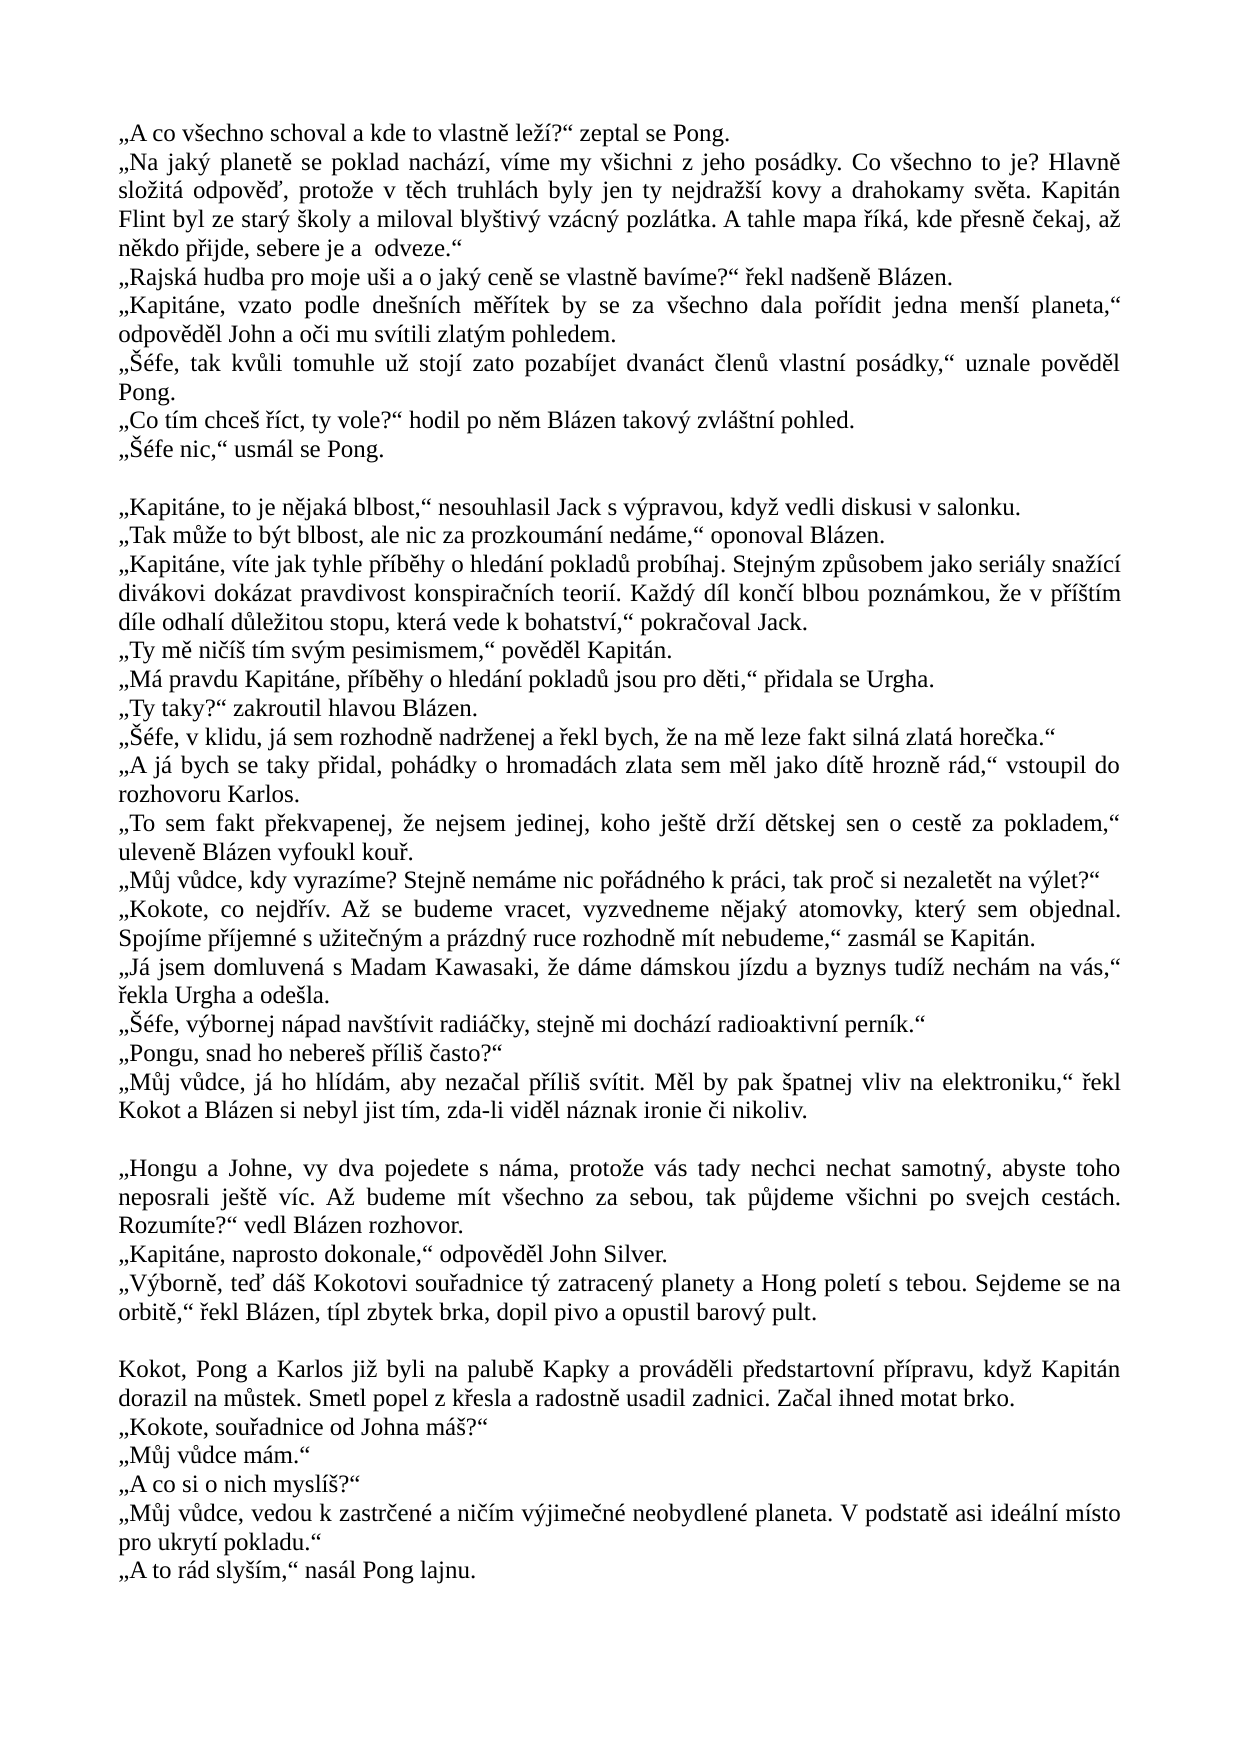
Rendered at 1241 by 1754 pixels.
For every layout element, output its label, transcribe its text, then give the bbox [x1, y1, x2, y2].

text „Na jaký planetě se poklad nachází, víme my všichni z jeho posádky. Co všechno to je? Hlavně složitá odpověď, protože v těch truhlách byly jen ty nejdražší kovy a drahokamy světa. Kapitán Flint byl ze starý školy a miloval blyštivý vzácný pozlátka. A tahle mapa říká, kde přesně čekaj, až někdo přijde, sebere je a odveze.“ [118, 147, 1122, 262]
text „Můj vůdce, já ho hlídám, aby nezačal příliš svítit. Měl by pak špatnej vliv na elektroniku,“ řekl Kokot a Blázen si nebyl jist tím, zda-li viděl náznak ironie či nikoliv. [118, 1067, 1122, 1124]
text „A to rád slyším,“ nasál Pong lajnu. [118, 1556, 1122, 1584]
text „A já bych se taky přidal, pohádky o hromadách zlata sem měl jako dítě hrozně rád,“ vstoupil do rozhovoru Karlos. [118, 751, 1122, 808]
text „To sem fakt překvapenej, že nejsem jedinej, koho ještě drží dětskej sen o cestě za pokladem,“ uleveně Blázen vyfoukl kouř. [118, 808, 1122, 866]
text „Rajská hudba pro moje uši a o jaký ceně se vlastně bavíme?“ řekl nadšeně Blázen. [118, 262, 1122, 291]
text „Kokote, souřadnice od Johna máš?“ [118, 1412, 1122, 1441]
text „Šéfe, v klidu, já sem rozhodně nadrženej a řekl bych, že na mě leze fakt silná zlatá horečka.“ [118, 722, 1122, 751]
text „Můj vůdce, kdy vyrazíme? Stejně nemáme nic pořádného k práci, tak proč si nezaletět na výlet?“ [118, 866, 1122, 894]
text „Pongu, snad ho nebereš příliš často?“ [118, 1038, 1122, 1067]
text „Hongu a Johne, vy dva pojedete s náma, protože vás tady nechci nechat samotný, abyste toho neposrali ještě víc. Až budeme mít všechno za sebou, tak půjdeme všichni po svejch cestách. Rozumíte?“ vedl Blázen rozhovor. [118, 1153, 1122, 1239]
text „Má pravdu Kapitáne, příběhy o hledání pokladů jsou pro děti,“ přidala se Urgha. [118, 664, 1122, 693]
text „Kapitáne, to je nějaká blbost,“ nesouhlasil Jack s výpravou, když vedli diskusi v salonku. [118, 492, 1122, 521]
text „Kapitáne, vzato podle dnešních měřítek by se za všechno dala pořídit jedna menší planeta,“ odpověděl John a oči mu svítili zlatým pohledem. [118, 291, 1122, 348]
text „Šéfe nic,“ usmál se Pong. [118, 434, 1122, 463]
text „Šéfe, výbornej nápad navštívit radiáčky, stejně mi dochází radioaktivní perník.“ [118, 1009, 1122, 1038]
text „Můj vůdce mám.“ [118, 1441, 1122, 1469]
text „A co si o nich myslíš?“ [118, 1469, 1122, 1498]
text „Kokote, co nejdřív. Až se budeme vracet, vyzvedneme nějaký atomovky, který sem objednal. Spojíme příjemné s užitečným a prázdný ruce rozhodně mít nebudeme,“ zasmál se Kapitán. [118, 894, 1122, 952]
text „Kapitáne, naprosto dokonale,“ odpověděl John Silver. [118, 1239, 1122, 1268]
text „Ty mě ničíš tím svým pesimismem,“ pověděl Kapitán. [118, 636, 1122, 664]
text „Co tím chceš říct, ty vole?“ hodil po něm Blázen takový zvláštní pohled. [118, 406, 1122, 434]
text „Kapitáne, víte jak tyhle příběhy o hledání pokladů probíhaj. Stejným způsobem jako seriály snažící divákovi dokázat pravdivost konspiračních teorií. Každý díl končí blbou poznámkou, že v příštím díle odhalí důležitou stopu, která vede k bohatství,“ pokračoval Jack. [118, 549, 1122, 636]
text „Já jsem domluvená s Madam Kawasaki, že dáme dámskou jízdu a byznys tudíž nechám na vás,“ řekla Urgha a odešla. [118, 952, 1122, 1009]
text „A co všechno schoval a kde to vlastně leží?“ zeptal se Pong. [118, 118, 1122, 147]
text „Šéfe, tak kvůli tomuhle už stojí zato pozabíjet dvanáct členů vlastní posádky,“ uznale pověděl Pong. [118, 348, 1122, 406]
text „Výborně, teď dáš Kokotovi souřadnice tý zatracený planety a Hong poletí s tebou. Sejdeme se na orbitě,“ řekl Blázen, típl zbytek brka, dopil pivo a opustil barový pult. [118, 1268, 1122, 1326]
text „Tak může to být blbost, ale nic za prozkoumání nedáme,“ oponoval Blázen. [118, 521, 1122, 549]
text Kokot, Pong a Karlos již byli na palubě Kapky a prováděli předstartovní přípravu, když Kapitán dorazil na můstek. Smetl popel z křesla a radostně usadil zadnici. Začal ihned motat brko. [118, 1354, 1122, 1412]
text „Můj vůdce, vedou k zastrčené a ničím výjimečné neobydlené planeta. V podstatě asi ideální místo pro ukrytí pokladu.“ [118, 1498, 1122, 1556]
text „Ty taky?“ zakroutil hlavou Blázen. [118, 693, 1122, 722]
